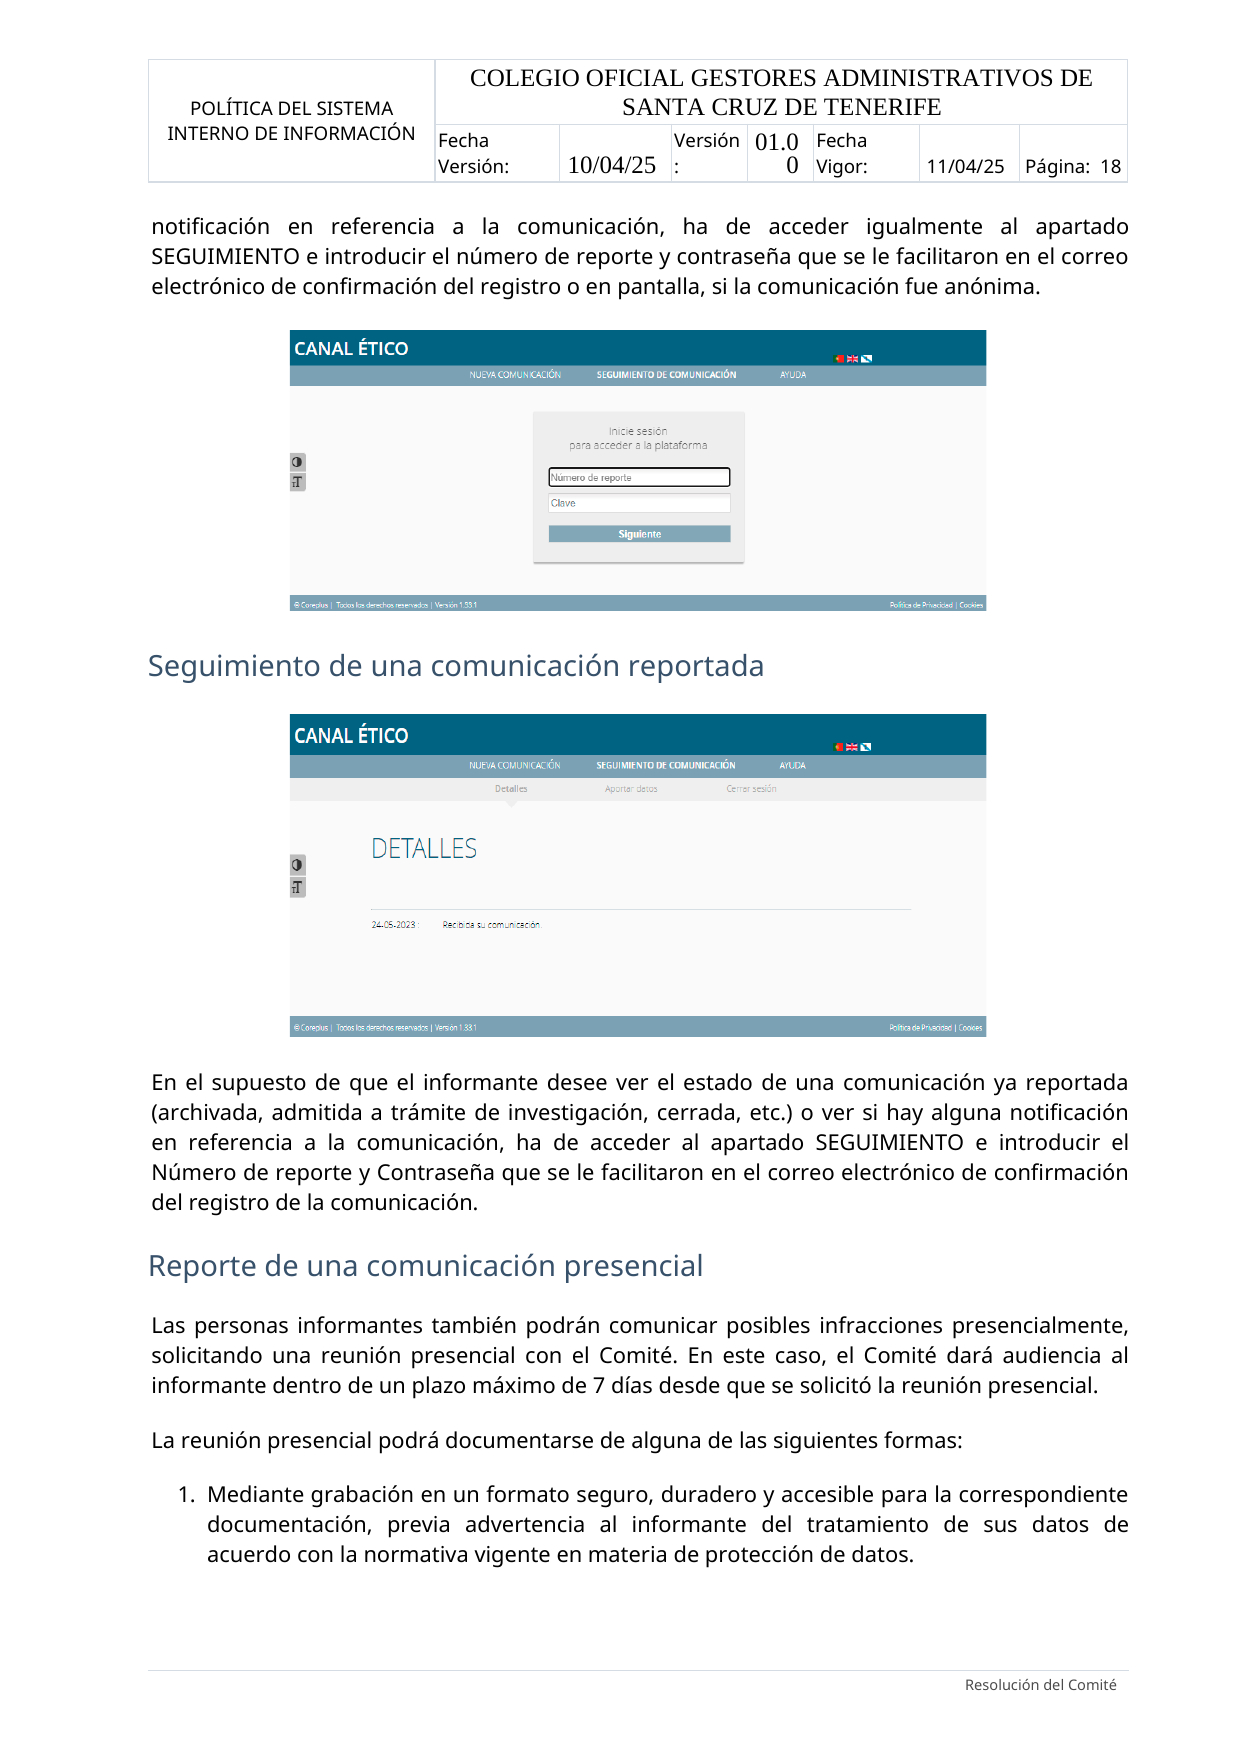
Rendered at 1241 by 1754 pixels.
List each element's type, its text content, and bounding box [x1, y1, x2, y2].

subtitle Seguimiento de una comunicación reportada [148, 646, 1128, 685]
text notificación en referencia a la comunicación, ha de acceder igualmente al apartado SEGUIMIENTO e introducir el número de reporte y contraseña que se le facilitaron en el correo electrónico de confirmación del registro o en pantalla, si la comunicación fue anónima. [151, 211, 1130, 301]
list Mediante grabación en un formato seguro, duradero y accesible para la correspondiente documentación, previa advertencia al informante del tratamiento de sus datos de acuerdo con la normativa vigente en materia de protección de datos. [177, 1479, 1130, 1569]
text La reunión presencial podrá documentarse de alguna de las siguientes formas: [151, 1425, 1130, 1454]
table_header [148, 324, 1128, 616]
text Las personas informantes también podrán comunicar posibles infracciones presencialmente, solicitando una reunión presencial con el Comité. En este caso, el Comité dará audiencia al informante dentro de un plazo máximo de 7 días desde que se solicitó la reunión presencial. [151, 1310, 1130, 1400]
subtitle Reporte de una comunicación presencial [148, 1246, 1128, 1285]
table_header [148, 709, 1128, 1042]
text En el supuesto de que el informante desee ver el estado de una comunicación ya reportada (archivada, admitida a trámite de investigación, cerrada, etc.) o ver si hay alguna notificación en referencia a la comunicación, ha de acceder al apartado SEGUIMIENTO e introducir el Número de reporte y Contraseña que se le facilitaron en el correo electrónico de confirmación del registro de la comunicación. [151, 1067, 1130, 1216]
